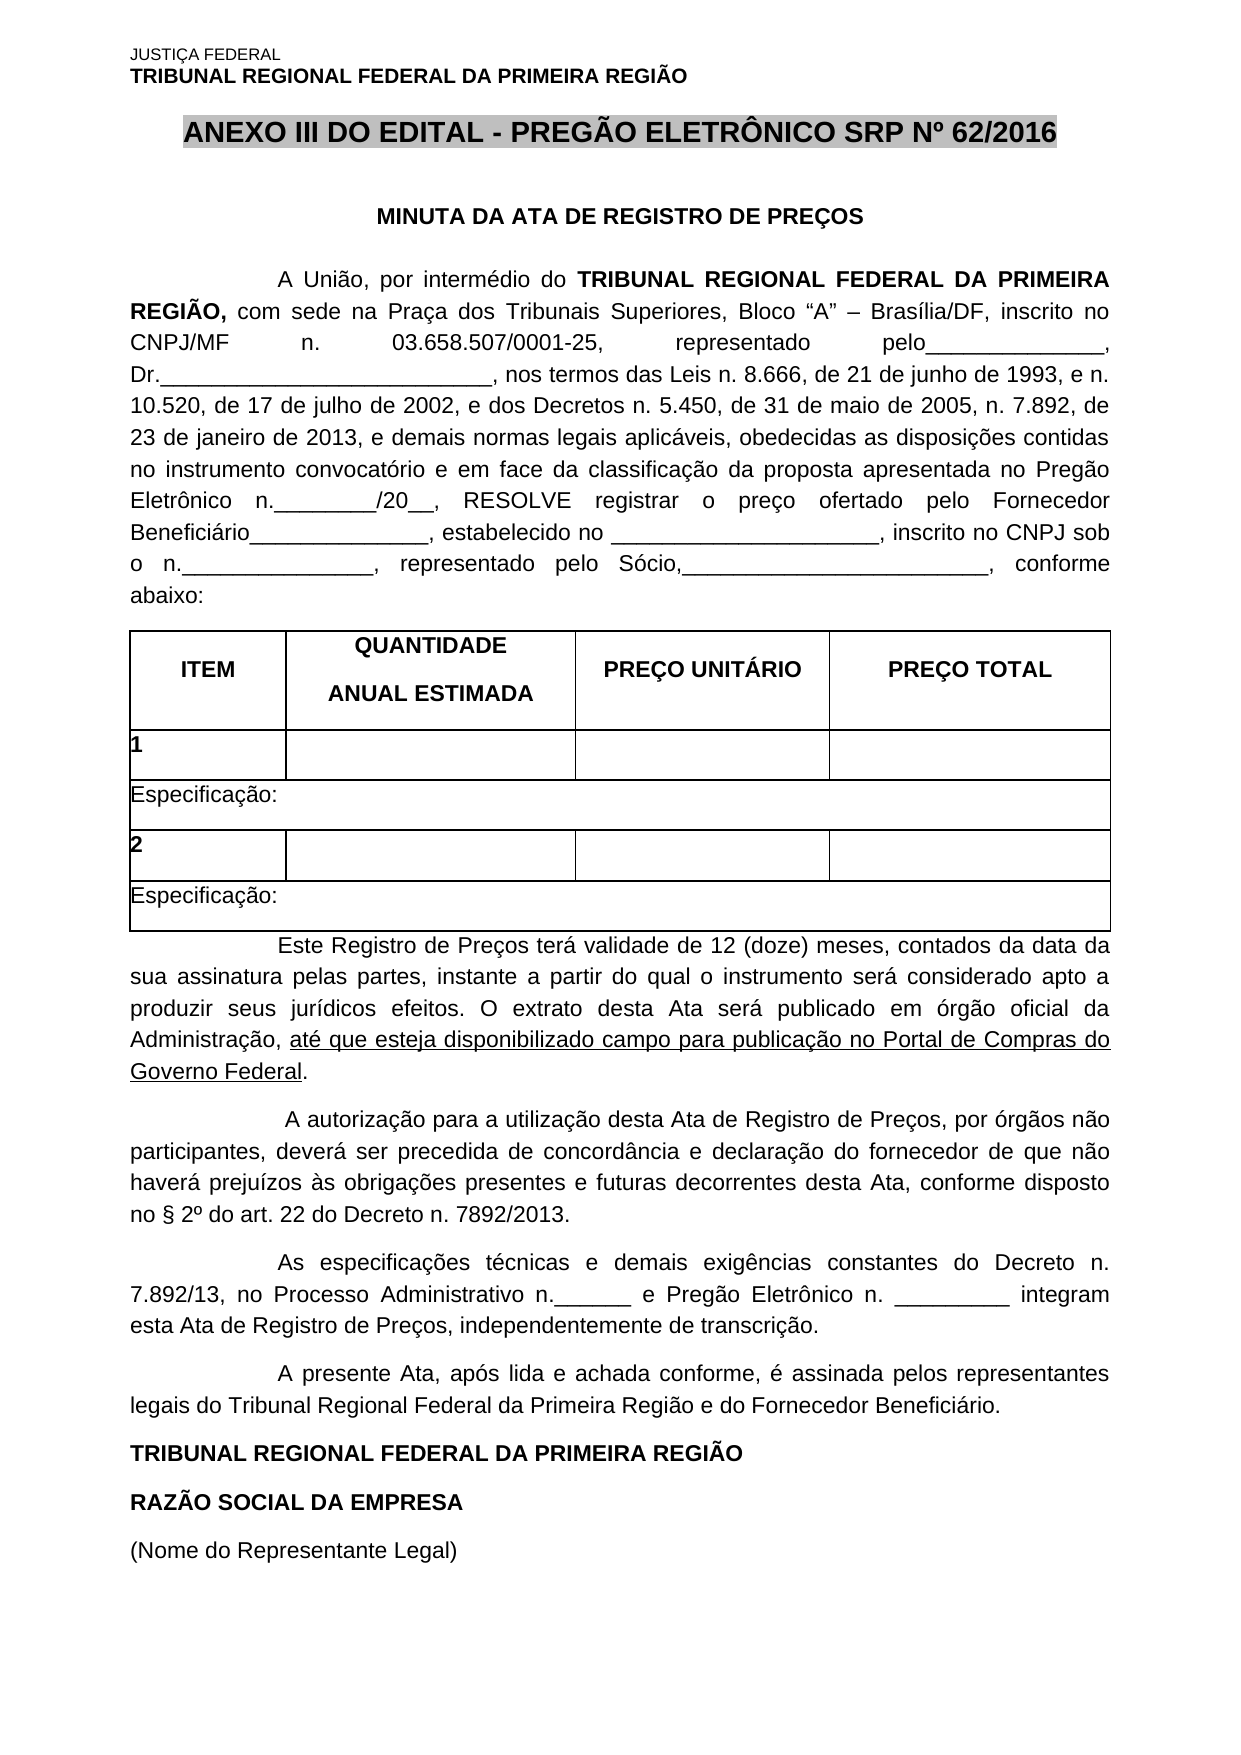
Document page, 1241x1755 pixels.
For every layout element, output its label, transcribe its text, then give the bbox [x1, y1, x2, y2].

table_cell [576, 731, 829, 779]
text A presente Ata, após lida e achada conforme, é assinada pelos representantes legais do Tribunal Regional Federal da Primeira Região e do Fornecedor Beneficiário. [130, 1360, 1110, 1418]
table_cell [830, 831, 1110, 880]
text Este Registro de Preços terá validade de 12 (doze) meses, contados da data da sua assinatura pelas partes, instante a partir do qual o instrumento será considerado apto a produzir seus jurídicos efeitos. O extrato desta Ata será publicado em órgão oficial da Administração, até que esteja disponibilizado campo para publicação no Portal de Compras do Governo Federal. [130, 932, 1110, 1084]
table_cell [830, 731, 1110, 779]
table_header PREÇO TOTAL [830, 632, 1110, 729]
table_cell 1 [131, 731, 285, 779]
text ANEXO III DO EDITAL - PREGÃO ELETRÔNICO SRP Nº 62/2016 [130, 115, 1110, 148]
text As especificações técnicas e demais exigências constantes do Decreto n. 7.892/13, no Processo Administrativo n.______ e Pregão Eletrônico n. _________ integram esta Ata de Registro de Preços, independentemente de transcrição. [130, 1249, 1110, 1338]
table_cell [576, 831, 829, 880]
table_cell Especificação: [131, 781, 1110, 829]
table_cell [287, 831, 575, 880]
table_header PREÇO UNITÁRIO [576, 632, 829, 729]
table_header ITEM [131, 632, 285, 729]
text (Nome do Representante Legal) [130, 1537, 1110, 1563]
text TRIBUNAL REGIONAL FEDERAL DA PRIMEIRA REGIÃO [130, 1440, 1110, 1467]
text A autorização para a utilização desta Ata de Registro de Preços, por órgãos não participantes, deverá ser precedida de concordância e declaração do fornecedor de que não haverá prejuízos às obrigações presentes e futuras decorrentes desta Ata, conforme disposto no § 2º do art. 22 do Decreto n. 7892/2013. [130, 1106, 1110, 1227]
table_cell [287, 731, 575, 779]
table_cell Especificação: [131, 882, 1110, 930]
text RAZÃO SOCIAL DA EMPRESA [130, 1488, 1110, 1515]
text MINUTA DA ATA DE REGISTRO DE PREÇOS [130, 203, 1110, 229]
table_header QUANTIDADE ANUAL ESTIMADA [287, 632, 575, 729]
text A União, por intermédio do TRIBUNAL REGIONAL FEDERAL DA PRIMEIRA REGIÃO, com sede na Praça dos Tribunais Superiores, Bloco “A” – Brasília/DF, inscrito no CNPJ/MF n. 03.658.507/0001-25, representado pelo______________, Dr.__________________________, nos termos das Leis n. 8.666, de 21 de junho de 1993, e n. 10.520, de 17 de julho de 2002, e dos Decretos n. 5.450, de 31 de maio de 2005, n. 7.892, de 23 de janeiro de 2013, e demais normas legais aplicáveis, obedecidas as disposições contidas no instrumento convocatório e em face da classificação da proposta apresentada no Pregão Eletrônico n.________/20__, RESOLVE registrar o preço ofertado pelo Fornecedor Beneficiário______________, estabelecido no _____________________, inscrito no CNPJ sob o n._______________, representado pelo Sócio,________________________, conforme abaixo: [130, 266, 1110, 608]
table_cell 2 [131, 831, 285, 880]
